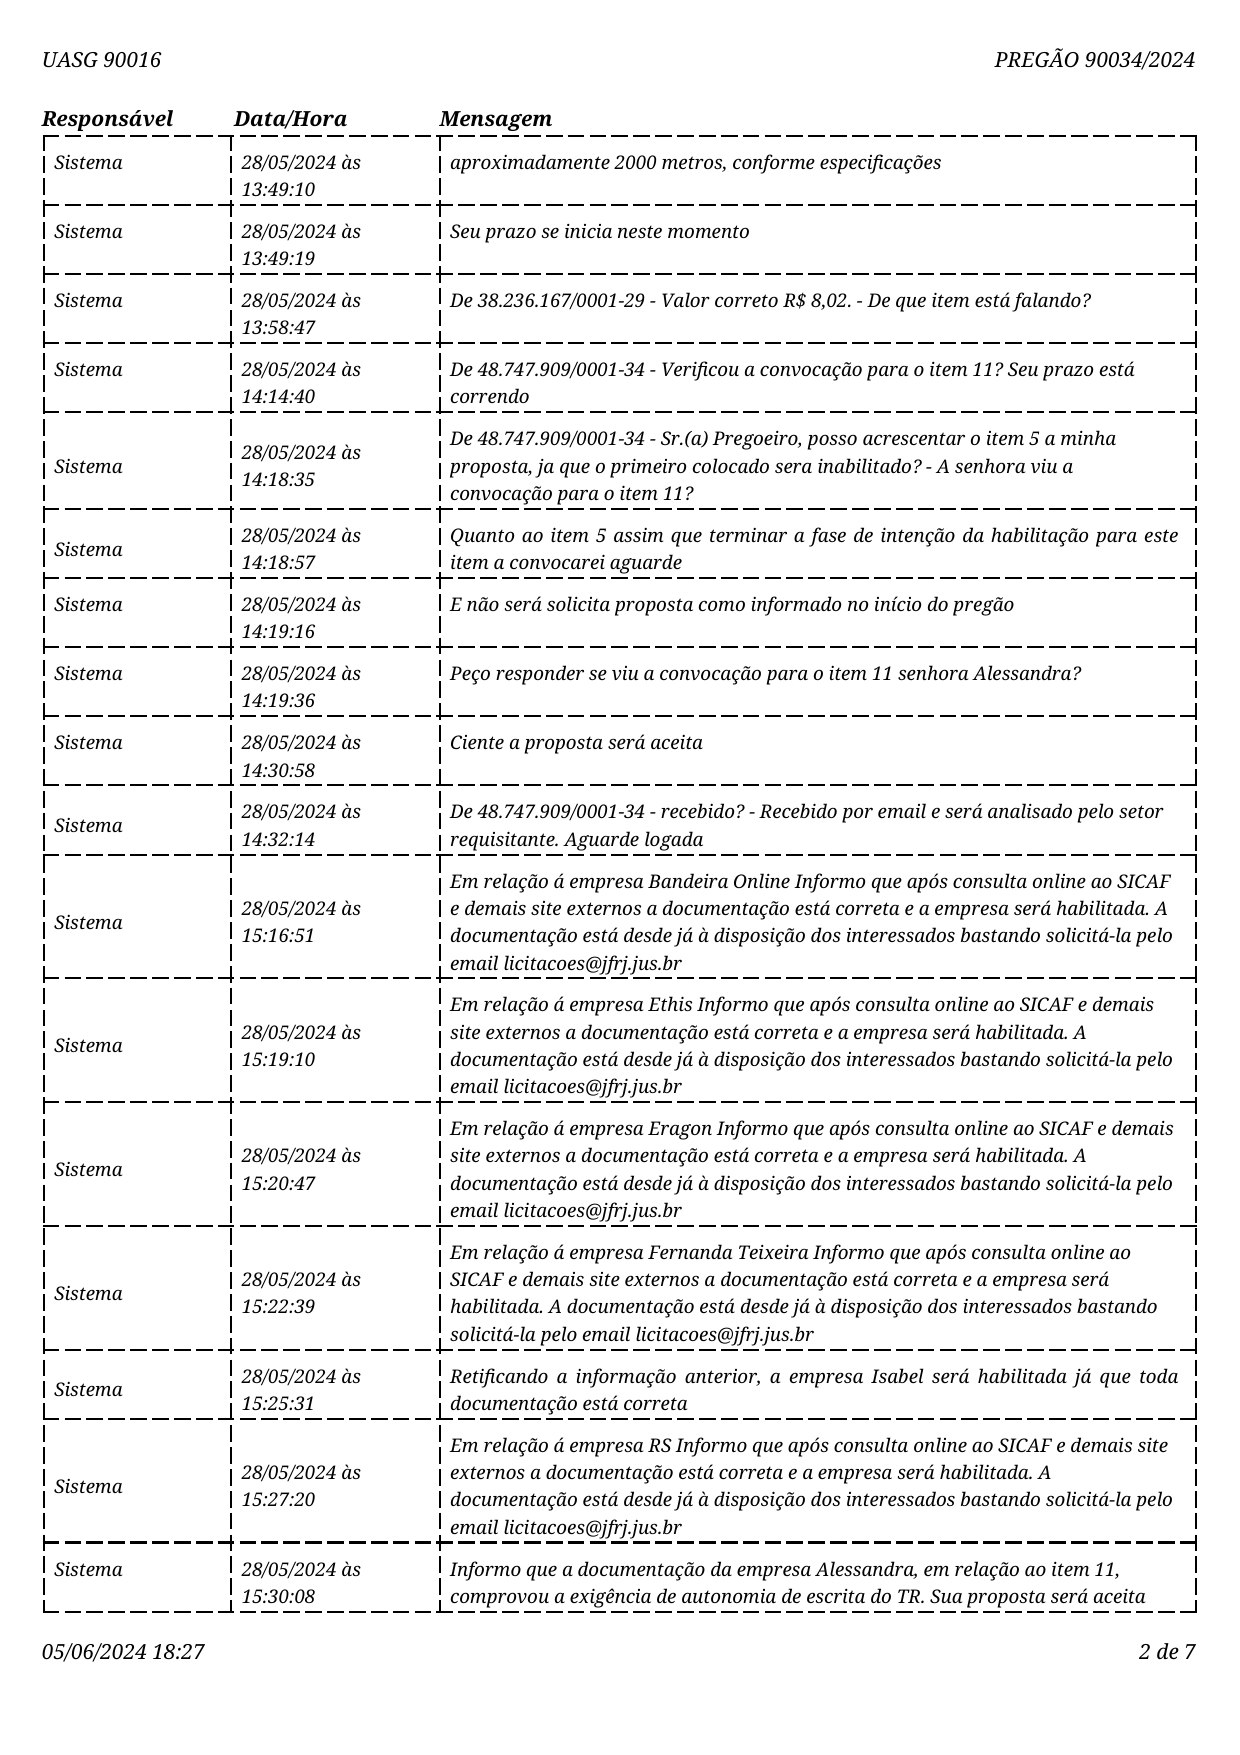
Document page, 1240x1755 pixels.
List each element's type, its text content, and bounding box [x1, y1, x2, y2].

table_cell De 38.236.167/0001-29 - Valor correto R$ 8,02. - De que item está falando? [440, 273, 1196, 342]
table_cell Sistema [44, 577, 231, 646]
table_cell Sistema [44, 646, 231, 715]
table_cell Sistema [44, 977, 231, 1101]
table_cell Sistema [44, 342, 231, 411]
table_cell Sistema [44, 715, 231, 784]
table_header 28/05/2024 às 13:49:10 [231, 135, 439, 204]
table_cell 28/05/2024 às 14:14:40 [231, 342, 439, 411]
table_cell De 48.747.909/0001-34 - Verificou a convocação para o item 11? Seu prazo está correndo [440, 342, 1196, 411]
table_cell 28/05/2024 às 14:30:58 [231, 715, 439, 784]
table_cell 28/05/2024 às 15:19:10 [231, 977, 439, 1101]
table_cell Sistema [44, 1225, 231, 1348]
table_cell Retificando a informação anterior, a empresa Isabel será habilitada já que toda documentação está correta [440, 1349, 1196, 1418]
table_cell E não será solicita proposta como informado no início do pregão [440, 577, 1196, 646]
table_cell 28/05/2024 às 14:32:14 [231, 784, 439, 853]
table_cell Sistema [44, 1418, 231, 1541]
table_cell De 48.747.909/0001-34 - recebido? - Recebido por email e será analisado pelo setor requisitante. Aguarde logada [440, 784, 1196, 853]
table_cell Sistema [44, 1349, 231, 1418]
table_cell Em relação á empresa Bandeira Online Informo que após consulta online ao SICAF e demais site externos a documentação está correta e a empresa será habilitada. A documentação está desde já à disposição dos interessados bastando solicitá-la pelo email licitacoes@jfrj.jus.br [440, 854, 1196, 977]
table_header Sistema [44, 135, 231, 204]
table_cell Sistema [44, 784, 231, 853]
table_cell Quanto ao item 5 assim que terminar a fase de intenção da habilitação para este item a convocarei aguarde [440, 508, 1196, 577]
table_cell Em relação á empresa Ethis Informo que após consulta online ao SICAF e demais site externos a documentação está correta e a empresa será habilitada. A documentação está desde já à disposição dos interessados bastando solicitá-la pelo email licitacoes@jfrj.jus.br [440, 977, 1196, 1101]
table_cell 28/05/2024 às 15:30:08 [231, 1541, 439, 1611]
table_cell Peço responder se viu a convocação para o item 11 senhora Alessandra? [440, 646, 1196, 715]
table_cell Sistema [44, 854, 231, 977]
table_cell 28/05/2024 às 15:25:31 [231, 1349, 439, 1418]
table_cell Em relação á empresa RS Informo que após consulta online ao SICAF e demais site externos a documentação está correta e a empresa será habilitada. A documentação está desde já à disposição dos interessados bastando solicitá-la pelo email licitacoes@jfrj.jus.br [440, 1418, 1196, 1541]
table_cell Informo que a documentação da empresa Alessandra, em relação ao item 11, comprovou a exigência de autonomia de escrita do TR. Sua proposta será aceita [440, 1541, 1196, 1611]
table_cell Em relação á empresa Eragon Informo que após consulta online ao SICAF e demais site externos a documentação está correta e a empresa será habilitada. A documentação está desde já à disposição dos interessados bastando solicitá-la pelo email licitacoes@jfrj.jus.br [440, 1101, 1196, 1225]
table_cell 28/05/2024 às 14:19:16 [231, 577, 439, 646]
text Responsável Data/Hora Mensagem [42, 104, 1198, 132]
table_cell Sistema [44, 1541, 231, 1611]
table_cell 28/05/2024 às 14:19:36 [231, 646, 439, 715]
table_cell 28/05/2024 às 13:58:47 [231, 273, 439, 342]
table_cell 28/05/2024 às 15:16:51 [231, 854, 439, 977]
table_cell Sistema [44, 508, 231, 577]
table_cell Sistema [44, 411, 231, 508]
table_cell Em relação á empresa Fernanda Teixeira Informo que após consulta online ao SICAF e demais site externos a documentação está correta e a empresa será habilitada. A documentação está desde já à disposição dos interessados bastando solicitá-la pelo email licitacoes@jfrj.jus.br [440, 1225, 1196, 1348]
table_header aproximadamente 2000 metros, conforme especificações [440, 135, 1196, 204]
table_cell 28/05/2024 às 14:18:57 [231, 508, 439, 577]
table_cell Sistema [44, 273, 231, 342]
table_cell De 48.747.909/0001-34 - Sr.(a) Pregoeiro, posso acrescentar o item 5 a minha proposta, ja que o primeiro colocado sera inabilitado? - A senhora viu a convocação para o item 11? [440, 411, 1196, 508]
table_cell Seu prazo se inicia neste momento [440, 204, 1196, 273]
table_cell Ciente a proposta será aceita [440, 715, 1196, 784]
table_cell 28/05/2024 às 14:18:35 [231, 411, 439, 508]
table_cell Sistema [44, 204, 231, 273]
table_cell 28/05/2024 às 15:22:39 [231, 1225, 439, 1348]
table_cell 28/05/2024 às 15:27:20 [231, 1418, 439, 1541]
table_cell 28/05/2024 às 13:49:19 [231, 204, 439, 273]
table_cell Sistema [44, 1101, 231, 1225]
table_cell 28/05/2024 às 15:20:47 [231, 1101, 439, 1225]
